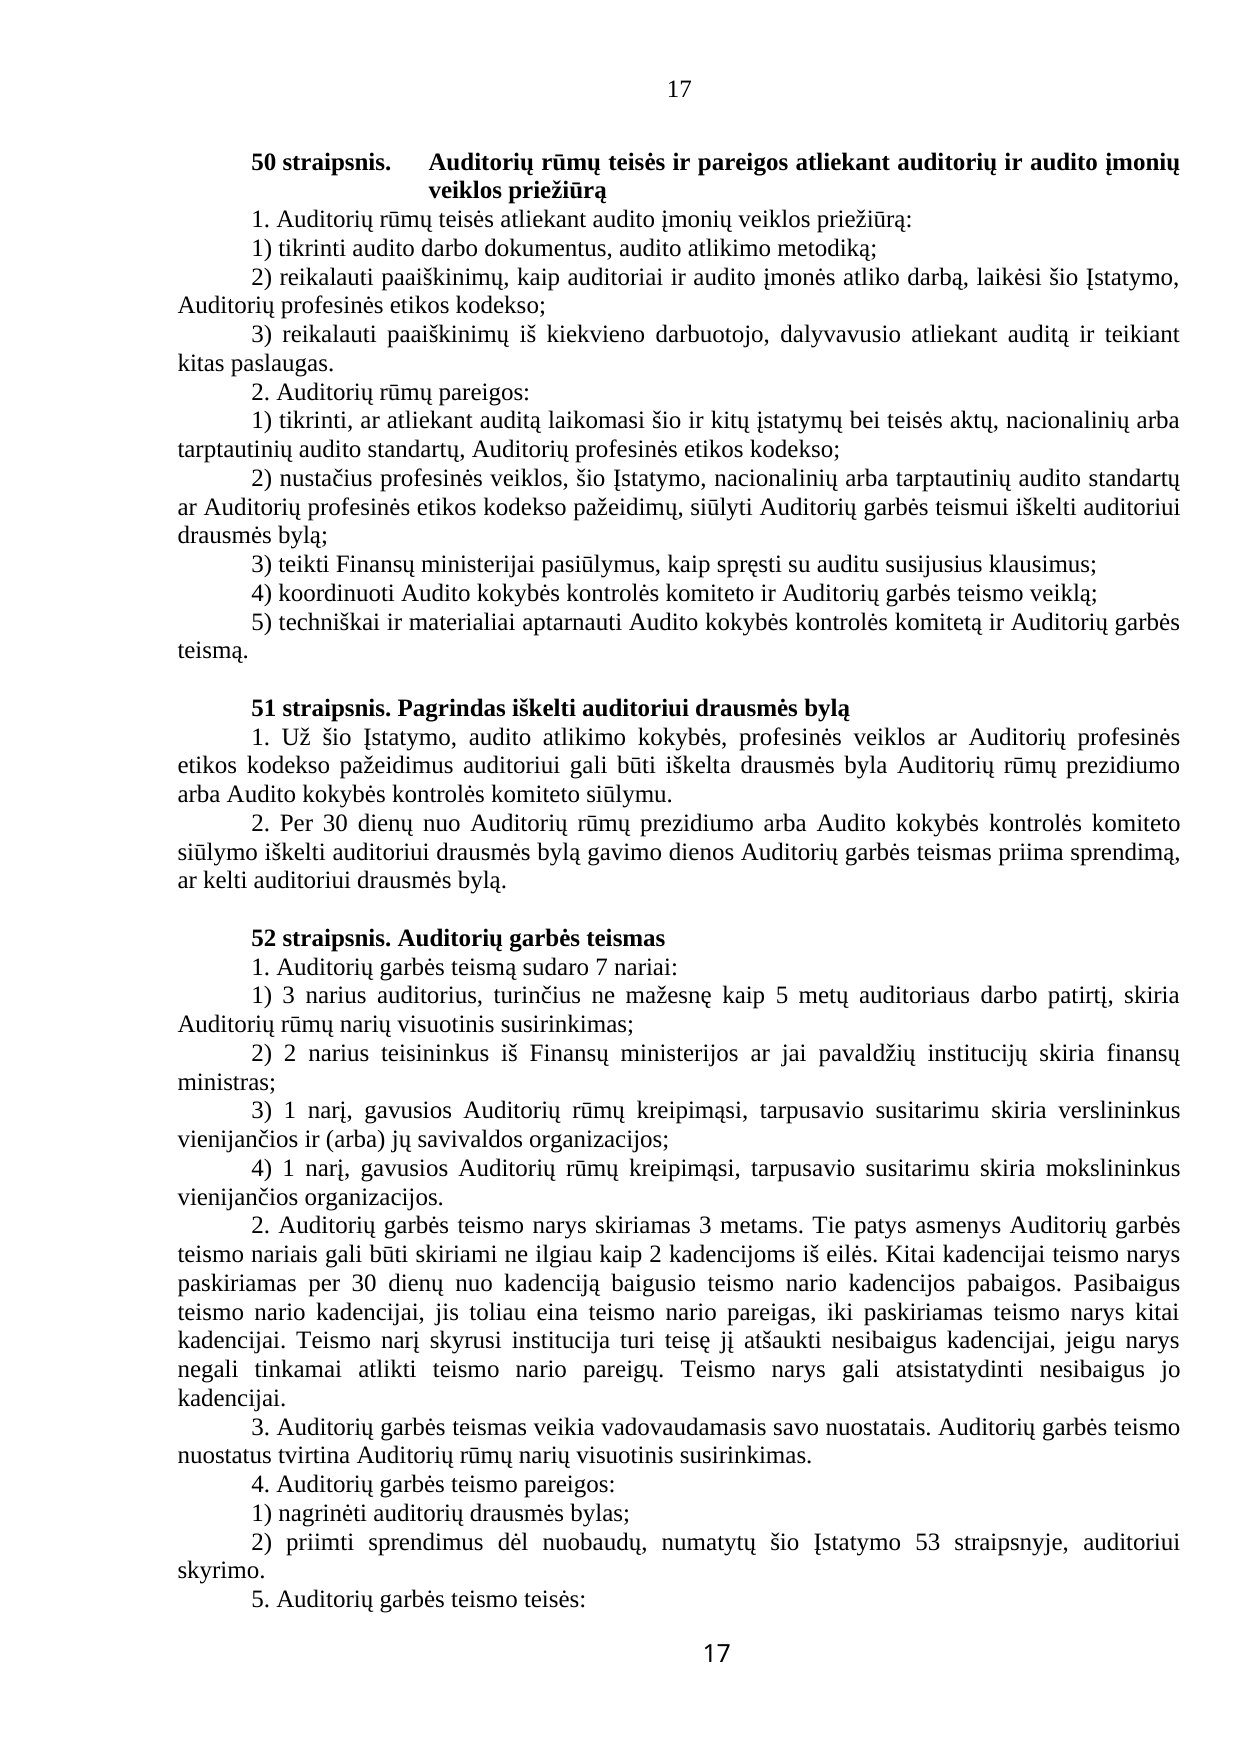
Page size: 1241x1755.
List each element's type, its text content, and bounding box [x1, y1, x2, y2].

text 1) tikrinti audito darbo dokumentus, audito atlikimo metodiką; [177, 233, 1181, 262]
text 2. Auditorių rūmų pareigos: [177, 377, 1181, 406]
text 51 straipsnis. Pagrindas iškelti auditoriui drausmės bylą [177, 693, 1181, 722]
text 3. Auditorių garbės teismas veikia vadovaudamasis savo nuostatais. Auditorių garbės teismo nuostatus tvirtina Auditorių rūmų narių visuotinis susirinkimas. [177, 1412, 1181, 1469]
text 52 straipsnis. Auditorių garbės teismas [177, 923, 1181, 952]
text 4) koordinuoti Audito kokybės kontrolės komiteto ir Auditorių garbės teismo veiklą; [177, 578, 1181, 607]
text 1) 3 narius auditorius, turinčius ne mažesnę kaip 5 metų auditoriaus darbo patirtį, skiria Auditorių rūmų narių visuotinis susirinkimas; [177, 981, 1181, 1038]
text 1. Auditorių garbės teismą sudaro 7 nariai: [177, 952, 1181, 981]
text 5. Auditorių garbės teismo teisės: [177, 1584, 1181, 1613]
text 2) 2 narius teisininkus iš Finansų ministerijos ar jai pavaldžių institucijų skiria finansų ministras; [177, 1038, 1181, 1096]
text 50 straipsnis. Auditorių rūmų teisės ir pareigos atliekant auditorių ir audito įmonių veiklos priežiūrą [251, 147, 1181, 204]
text 1) tikrinti, ar atliekant auditą laikomasi šio ir kitų įstatymų bei teisės aktų, nacionalinių arba tarptautinių audito standartų, Auditorių profesinės etikos kodekso; [177, 406, 1181, 463]
text 3) teikti Finansų ministerijai pasiūlymus, kaip spręsti su auditu susijusius klausimus; [177, 549, 1181, 578]
text 3) 1 narį, gavusios Auditorių rūmų kreipimąsi, tarpusavio susitarimu skiria verslininkus vienijančios ir (arba) jų savivaldos organizacijos; [177, 1096, 1181, 1153]
text 2) reikalauti paaiškinimų, kaip auditoriai ir audito įmonės atliko darbą, laikėsi šio Įstatymo, Auditorių profesinės etikos kodekso; [177, 262, 1181, 319]
text 5) techniškai ir materialiai aptarnauti Audito kokybės kontrolės komitetą ir Auditorių garbės teismą. [177, 607, 1181, 664]
text 1) nagrinėti auditorių drausmės bylas; [177, 1498, 1181, 1527]
text 3) reikalauti paaiškinimų iš kiekvieno darbuotojo, dalyvavusio atliekant auditą ir teikiant kitas paslaugas. [177, 319, 1181, 377]
text 4. Auditorių garbės teismo pareigos: [177, 1469, 1181, 1498]
text 1. Auditorių rūmų teisės atliekant audito įmonių veiklos priežiūrą: [177, 204, 1181, 233]
text 2) priimti sprendimus dėl nuobaudų, numatytų šio Įstatymo 53 straipsnyje, auditoriui skyrimo. [177, 1527, 1181, 1584]
text 2. Auditorių garbės teismo narys skiriamas 3 metams. Tie patys asmenys Auditorių garbės teismo nariais gali būti skiriami ne ilgiau kaip 2 kadencijoms iš eilės. Kitai kadencijai teismo narys paskiriamas per 30 dienų nuo kadenciją baigusio teismo nario kadencijos pabaigos. Pasibaigus teismo nario kadencijai, jis toliau eina teismo nario pareigas, iki paskiriamas teismo narys kitai kadencijai. Teismo narį skyrusi institucija turi teisę jį atšaukti nesibaigus kadencijai, jeigu narys negali tinkamai atlikti teismo nario pareigų. Teismo narys gali atsistatydinti nesibaigus jo kadencijai. [177, 1211, 1181, 1412]
text 1. Už šio Įstatymo, audito atlikimo kokybės, profesinės veiklos ar Auditorių profesinės etikos kodekso pažeidimus auditoriui gali būti iškelta drausmės byla Auditorių rūmų prezidiumo arba Audito kokybės kontrolės komiteto siūlymu. [177, 722, 1181, 808]
text 4) 1 narį, gavusios Auditorių rūmų kreipimąsi, tarpusavio susitarimu skiria mokslininkus vienijančios organizacijos. [177, 1153, 1181, 1211]
text 2. Per 30 dienų nuo Auditorių rūmų prezidiumo arba Audito kokybės kontrolės komiteto siūlymo iškelti auditoriui drausmės bylą gavimo dienos Auditorių garbės teismas priima sprendimą, ar kelti auditoriui drausmės bylą. [177, 808, 1181, 894]
text 2) nustačius profesinės veiklos, šio Įstatymo, nacionalinių arba tarptautinių audito standartų ar Auditorių profesinės etikos kodekso pažeidimų, siūlyti Auditorių garbės teismui iškelti auditoriui drausmės bylą; [177, 463, 1181, 549]
